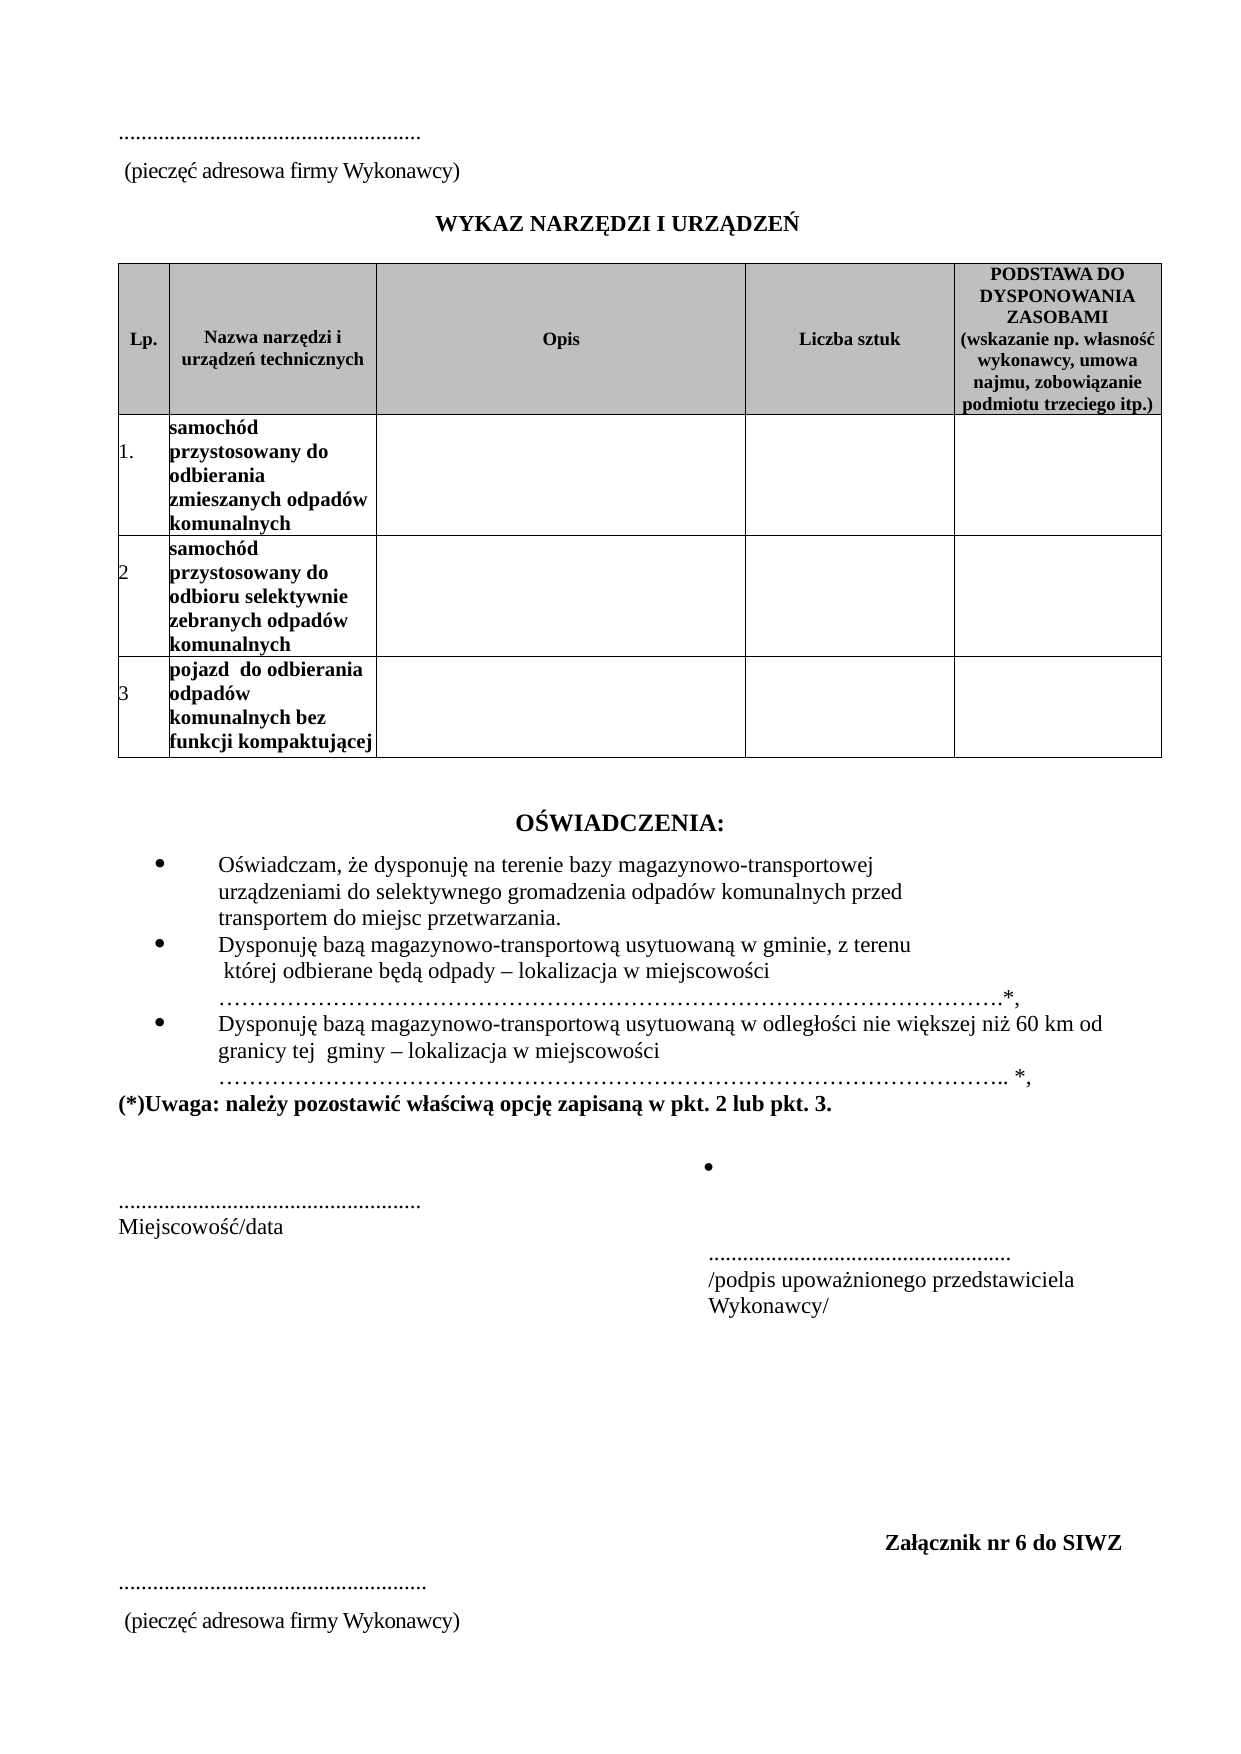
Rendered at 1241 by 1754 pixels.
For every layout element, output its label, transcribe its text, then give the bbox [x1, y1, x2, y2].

table_cell [955, 657, 1161, 757]
text ..................................................... [118, 1187, 1122, 1213]
table_header Nazwa narzędzi i urządzeń technicznych [170, 264, 376, 414]
text ..................................................... [708, 1239, 1122, 1266]
text (pieczęć adresowa firmy Wykonawcy) [124, 1607, 1122, 1633]
table_header Lp. [119, 264, 169, 414]
text Załącznik nr 6 do SIWZ [812, 1529, 1122, 1556]
text OŚWIADCZENIA: [118, 808, 1122, 837]
table_cell pojazd do odbierania odpadów komunalnych bez funkcji kompaktującej [170, 657, 376, 757]
table_cell [746, 657, 954, 757]
text Miejscowość/data [118, 1213, 1122, 1239]
table_cell [746, 536, 954, 656]
table_cell [377, 415, 745, 535]
table_cell samochód przystosowany do odbioru selektywnie zebranych odpadów komunalnych [170, 536, 376, 656]
table_cell 3 [119, 657, 169, 757]
list Dysponuję bazą magazynowo-transportową usytuowaną w odległości nie większej niż 60 km od granicy tej gminy – lokalizacja w miejscowości ………………………………………………………………………………………….. *, [155, 1010, 1122, 1090]
table_cell [377, 536, 745, 656]
table_cell [955, 536, 1161, 656]
table_cell [746, 415, 954, 535]
table_cell samochód przystosowany do odbierania zmieszanych odpadów komunalnych [170, 415, 376, 535]
text /podpis upoważnionego przedstawiciela Wykonawcy/ [708, 1266, 1122, 1318]
list Dysponuję bazą magazynowo-transportową usytuowaną w gminie, z terenu której odbierane będą odpady – lokalizacja w miejscowości ………………………………………………………………………………………….*, [155, 931, 1122, 1010]
table_cell [955, 415, 1161, 535]
table_header PODSTAWA DO DYSPONOWANIA ZASOBAMI (wskazanie np. własność wykonawcy, umowa najmu, zobowiązanie podmiotu trzeciego itp.) [955, 264, 1161, 414]
table_cell 1. [119, 415, 169, 535]
table_header Liczba sztuk [746, 264, 954, 414]
table_cell [377, 657, 745, 757]
text ...................................................... [118, 1568, 1122, 1594]
text (pieczęć adresowa firmy Wykonawcy) [124, 157, 1122, 183]
text ..................................................... [118, 118, 1122, 144]
text (*)Uwaga: należy pozostawić właściwą opcję zapisaną w pkt. 2 lub pkt. 3. [118, 1090, 1122, 1116]
table_header Opis [377, 264, 745, 414]
list Oświadczam, że dysponuję na terenie bazy magazynowo-transportowej urządzeniami do selektywnego gromadzenia odpadów komunalnych przed transportem do miejsc przetwarzania. [156, 851, 1122, 931]
text WYKAZ NARZĘDZI I URZĄDZEŃ [118, 210, 1122, 236]
table_cell 2 [119, 536, 169, 656]
